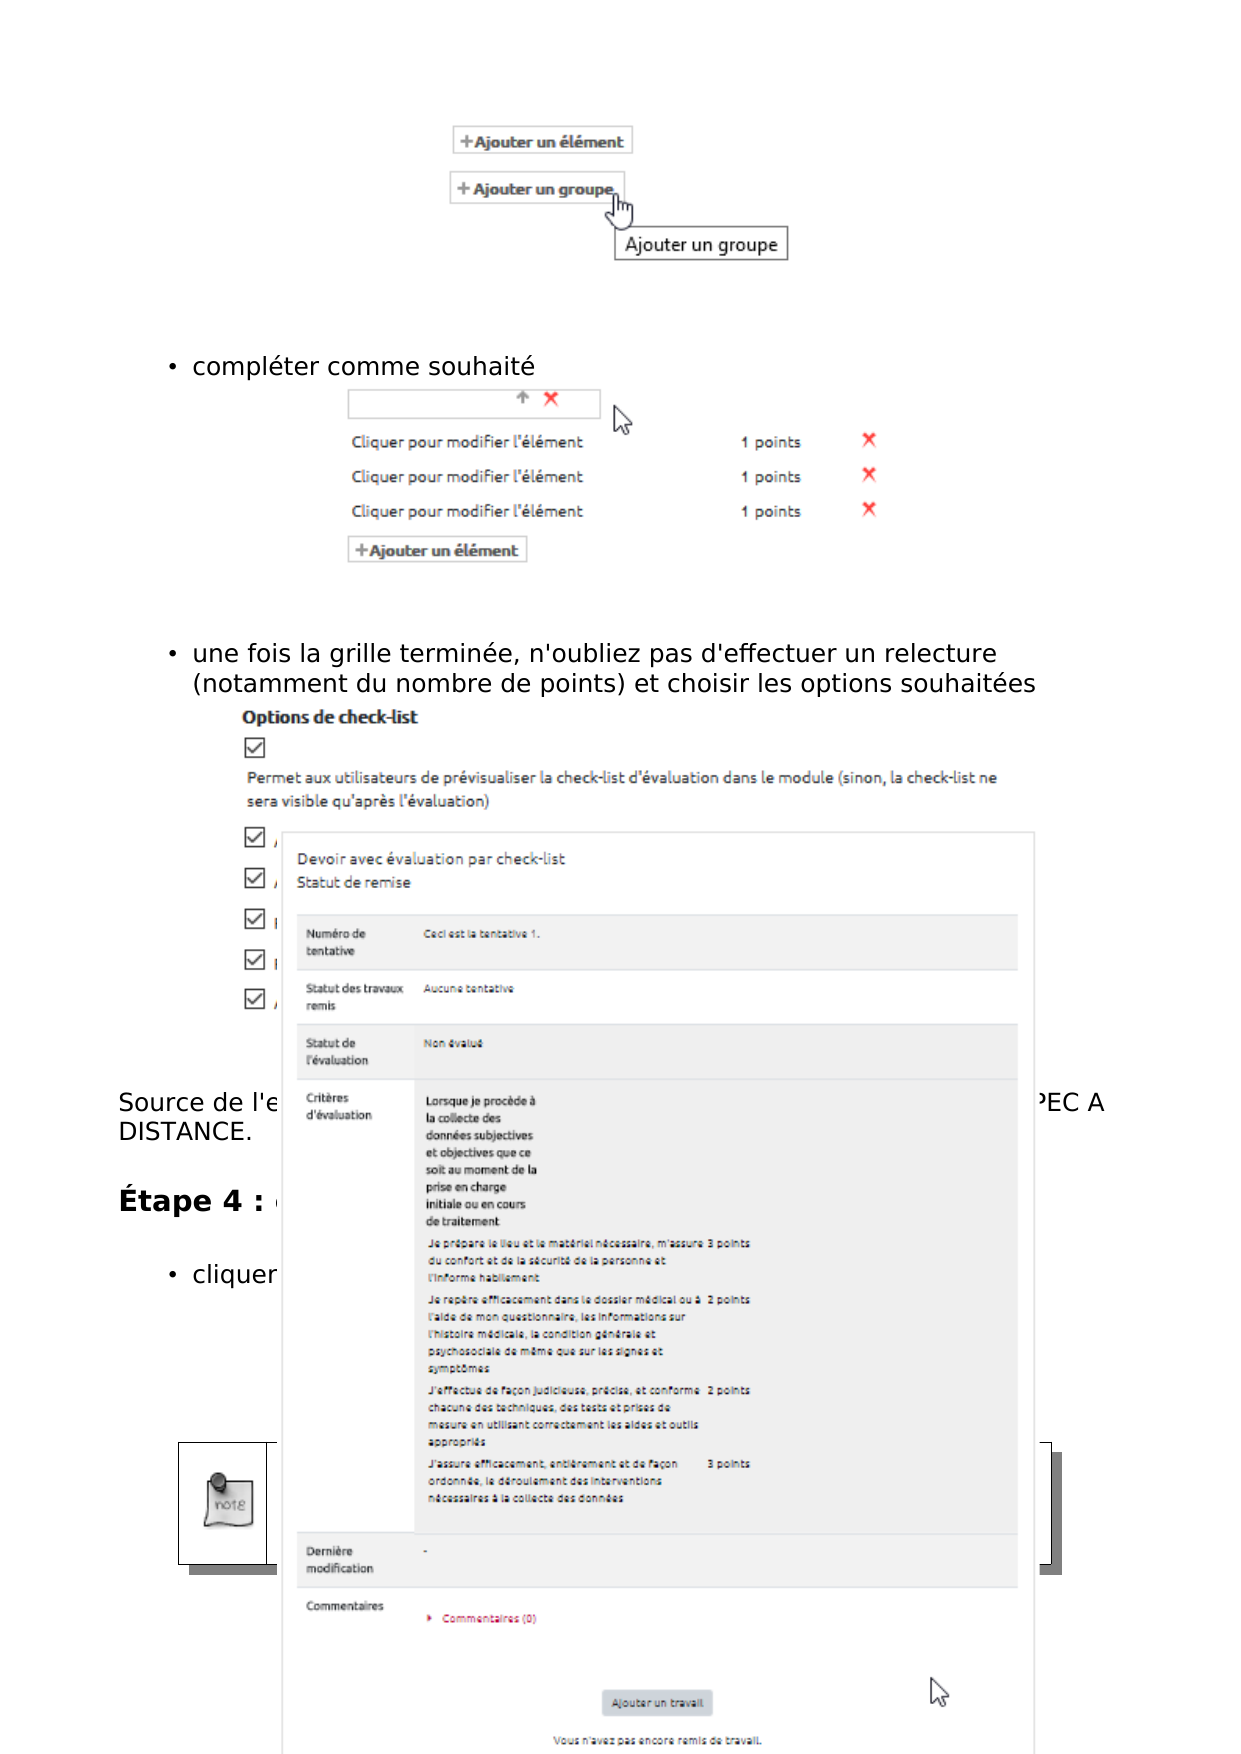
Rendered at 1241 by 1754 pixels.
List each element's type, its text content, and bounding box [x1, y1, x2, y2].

table_header [1040, 1443, 1051, 1564]
subtitle Étape 4 : enregistrer et rendre prêt à l'usage [1040, 1184, 1122, 1218]
list cliquer sur enregistrer pour rendre prêt à l'usage [1040, 1260, 1122, 1289]
list compléter comme souhaité [177, 352, 1122, 381]
text Source de l'exemple de grille : LEROUX, Julie-Lyne, 2014. PERFORMA. GEPEC A DISTANCE. [1040, 1088, 1122, 1146]
text Source de l'exemple de grille : LEROUX, Julie-Lyne, 2014. PERFORMA. GEPEC A DISTANCE. [118, 1088, 277, 1146]
list une fois la grille terminée, n'oubliez pas d'effectuer un relecture (notamment du nombre de points) et choisir les options souhaitées [177, 639, 1122, 698]
table_header [267, 1443, 277, 1564]
table_header [179, 1443, 266, 1564]
picture [431, 118, 809, 281]
picture [190, 1465, 266, 1541]
subtitle Étape 4 : enregistrer et rendre prêt à l'usage [118, 1184, 277, 1218]
picture [223, 697, 1040, 1754]
picture [337, 381, 903, 569]
list cliquer sur enregistrer pour rendre prêt à l'usage [177, 1260, 277, 1289]
